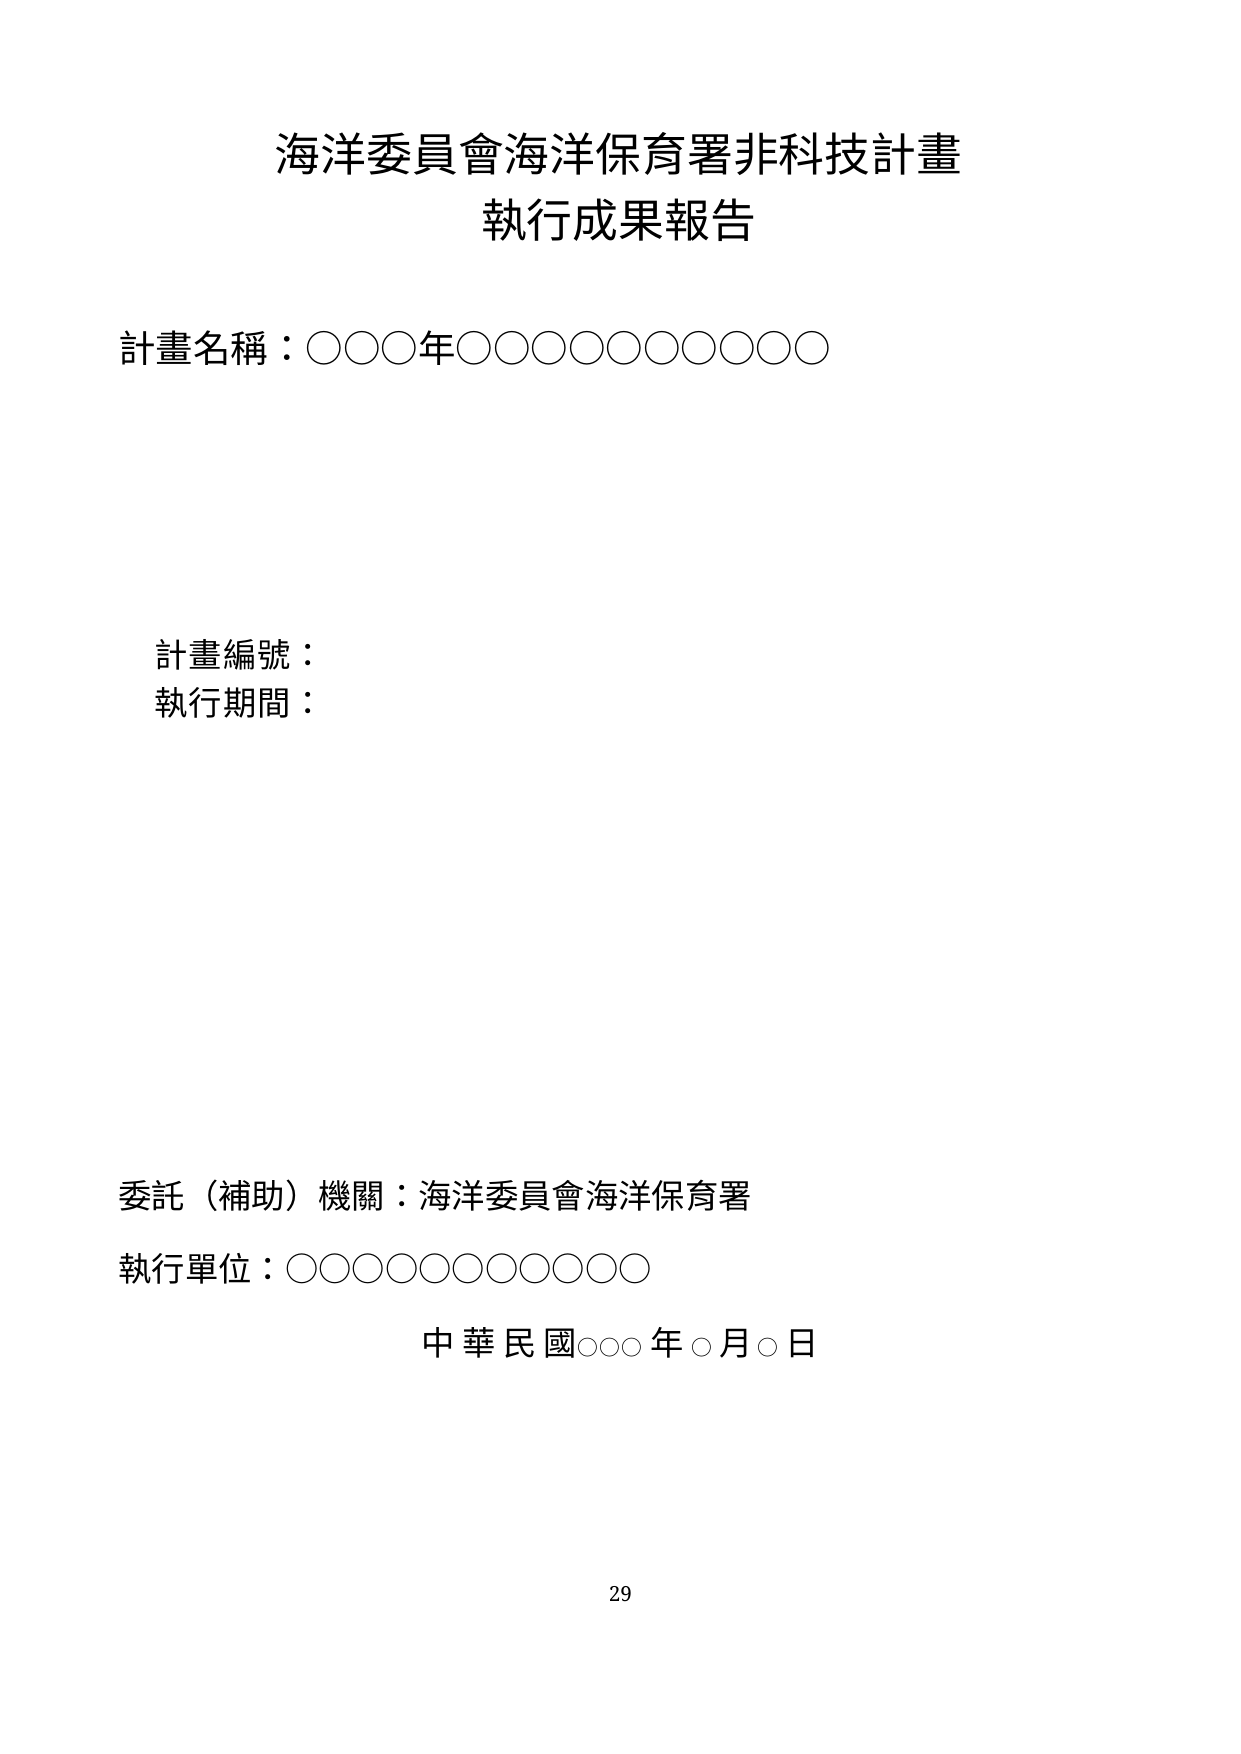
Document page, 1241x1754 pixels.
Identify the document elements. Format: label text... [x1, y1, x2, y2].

text 執行成果報告 [43, 184, 1193, 251]
text 委託（補助）機關：海洋委員會海洋保育署 [118, 1170, 1122, 1218]
text 中 華 民 國○○○ 年 ○ 月 ○ 日 [118, 1316, 1122, 1364]
text 計畫名稱：○○○年○○○○○○○○○○ [118, 319, 1122, 373]
text 計畫編號： [118, 629, 1122, 677]
text 執行期間： [118, 677, 1122, 725]
text 執行單位：○○○○○○○○○○○ [118, 1243, 1122, 1291]
text 海洋委員會海洋保育署非科技計畫 [43, 118, 1193, 184]
